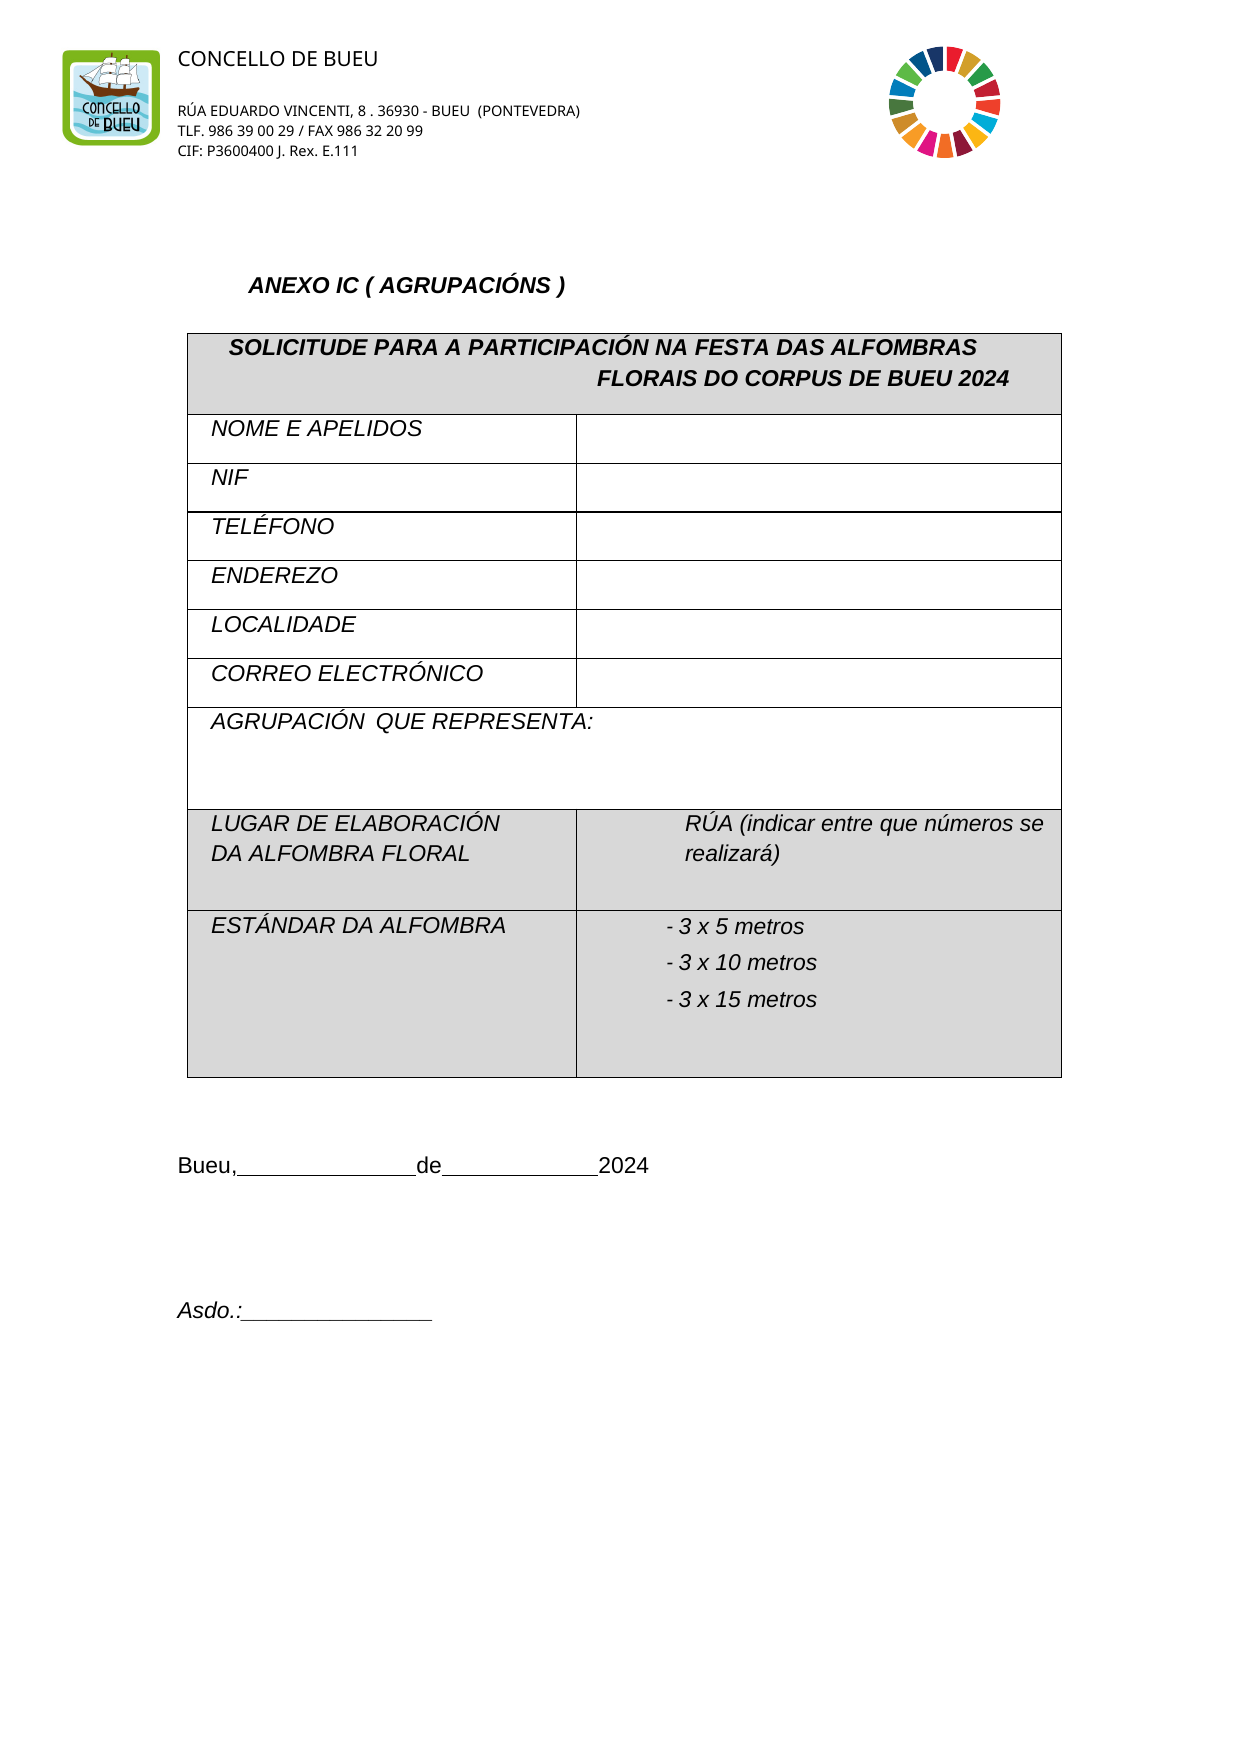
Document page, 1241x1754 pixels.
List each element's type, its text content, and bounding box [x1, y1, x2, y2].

picture [53, 43, 172, 153]
table_cell [577, 464, 1061, 511]
table_header SOLICITUDE PARA A PARTICIPACIÓN NA FESTA DAS ALFOMBRAS FLORAIS DO CORPUS DE BUEU 2024 [188, 334, 1061, 414]
picture [886, 44, 1003, 161]
table_cell LUGAR DE ELABORACIÓN DA ALFOMBRA FLORAL [188, 810, 576, 910]
table_cell ESTÁNDAR DA ALFOMBRA [188, 911, 576, 1077]
table_cell ENDEREZO [188, 561, 576, 609]
table_cell NOME E APELIDOS [188, 415, 576, 463]
table_cell [577, 610, 1061, 658]
table_cell [577, 561, 1061, 609]
table_cell TELÉFONO [188, 513, 576, 560]
table_cell AGRUPACIÓN QUE REPRESENTA: [188, 708, 1061, 808]
table_cell 3 x 5 metros 3 x 10 metros 3 x 15 metros [577, 911, 1061, 1077]
text ANEXO IC ( AGRUPACIÓNS ) [177, 272, 638, 298]
table_cell NIF [188, 464, 576, 511]
table_cell LOCALIDADE [188, 610, 576, 658]
subtitle Asdo.:_______________ [177, 1297, 1063, 1323]
table_cell RÚA (indicar entre que números se realizará) [577, 810, 1061, 910]
table_cell CORREO ELECTRÓNICO [188, 659, 576, 707]
table_cell [577, 415, 1061, 463]
table_cell [577, 513, 1061, 560]
table_cell [577, 659, 1061, 707]
text Bueu, de 2024 [177, 1152, 1063, 1178]
